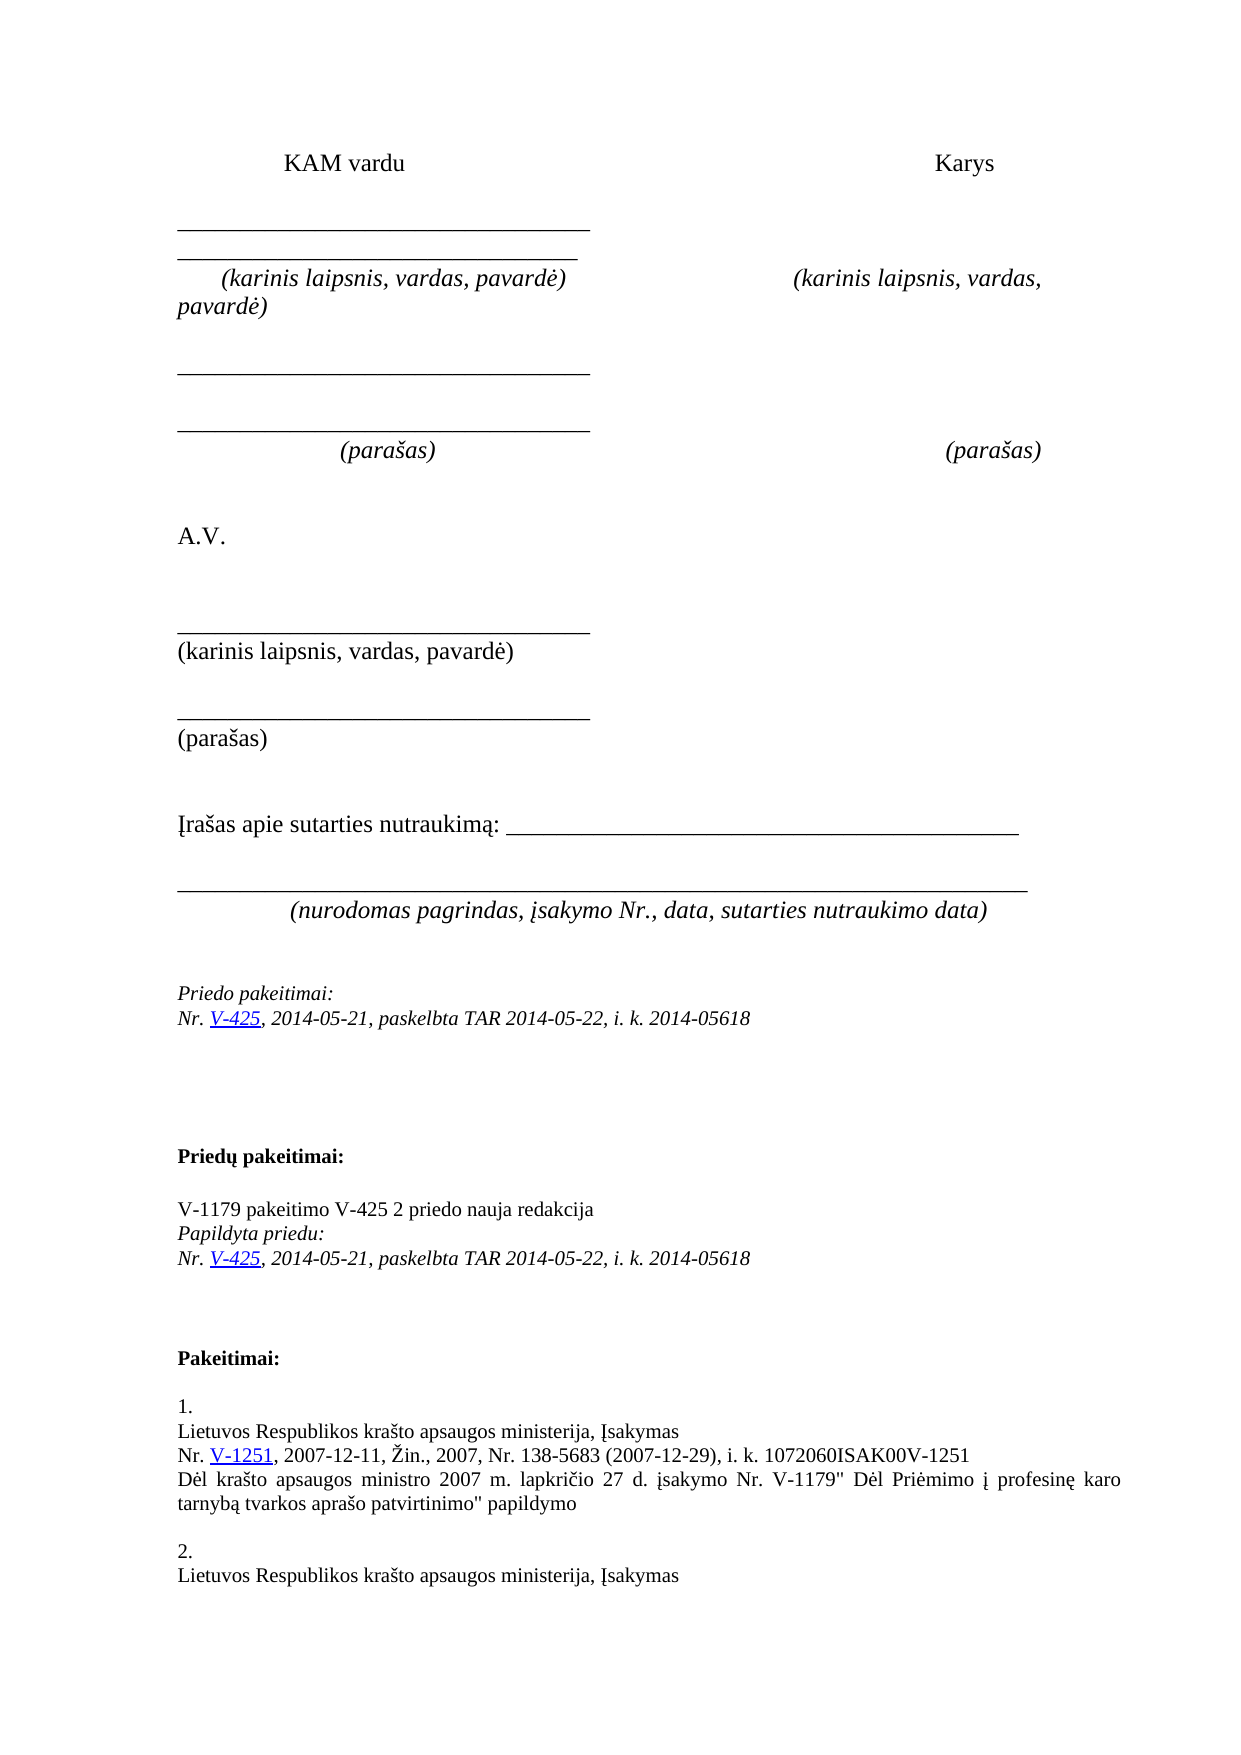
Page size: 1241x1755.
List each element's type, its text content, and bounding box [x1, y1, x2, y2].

text KAM vardu Karys [177, 148, 1122, 176]
text A.V. [177, 521, 1122, 550]
text (parašas) [177, 723, 1122, 751]
text (karinis laipsnis, vardas, pavardė) (karinis laipsnis, vardas, pavardė) [177, 263, 1122, 320]
text Nr. V-425, 2014-05-21, paskelbta TAR 2014-05-22, i. k. 2014-05618 [177, 1005, 1122, 1029]
text Pakeitimai: [177, 1346, 1122, 1370]
text Papildyta priedu: [177, 1221, 1122, 1245]
text Lietuvos Respublikos krašto apsaugos ministerija, Įsakymas [177, 1563, 1122, 1587]
text _________________________________ [177, 694, 1122, 723]
text 2. [177, 1539, 1122, 1563]
text _________________________________ ________________________________ [177, 205, 1122, 263]
text Lietuvos Respublikos krašto apsaugos ministerija, Įsakymas [177, 1418, 1122, 1443]
text (karinis laipsnis, vardas, pavardė) [177, 636, 1122, 665]
text _________________________________ [177, 608, 1122, 636]
text Nr. V-1251, 2007-12-11, Žin., 2007, Nr. 138-5683 (2007-12-29), i. k. 1072060ISAK00V-1251 [177, 1443, 1122, 1467]
text (nurodomas pagrindas, įsakymo Nr., data, sutarties nutraukimo data) [177, 895, 1122, 924]
text V-1179 pakeitimo V-425 2 priedo nauja redakcija [177, 1197, 1122, 1221]
text Nr. V-425, 2014-05-21, paskelbta TAR 2014-05-22, i. k. 2014-05618 [177, 1245, 1122, 1269]
text Dėl krašto apsaugos ministro 2007 m. lapkričio 27 d. įsakymo Nr. V-1179" Dėl Priėmimo į profesinę karo tarnybą tvarkos aprašo patvirtinimo" papildymo [177, 1467, 1122, 1515]
text Įrašas apie sutarties nutraukimą: _________________________________________ [177, 809, 1122, 838]
text 1. [177, 1394, 1122, 1418]
text ____________________________________________________________________ [177, 866, 1122, 895]
text Priedų pakeitimai: [177, 1144, 1122, 1168]
text (parašas) (parašas) [177, 435, 1122, 464]
text Priedo pakeitimai: [177, 981, 1122, 1005]
text _________________________________ _________________________________ [177, 349, 1122, 435]
